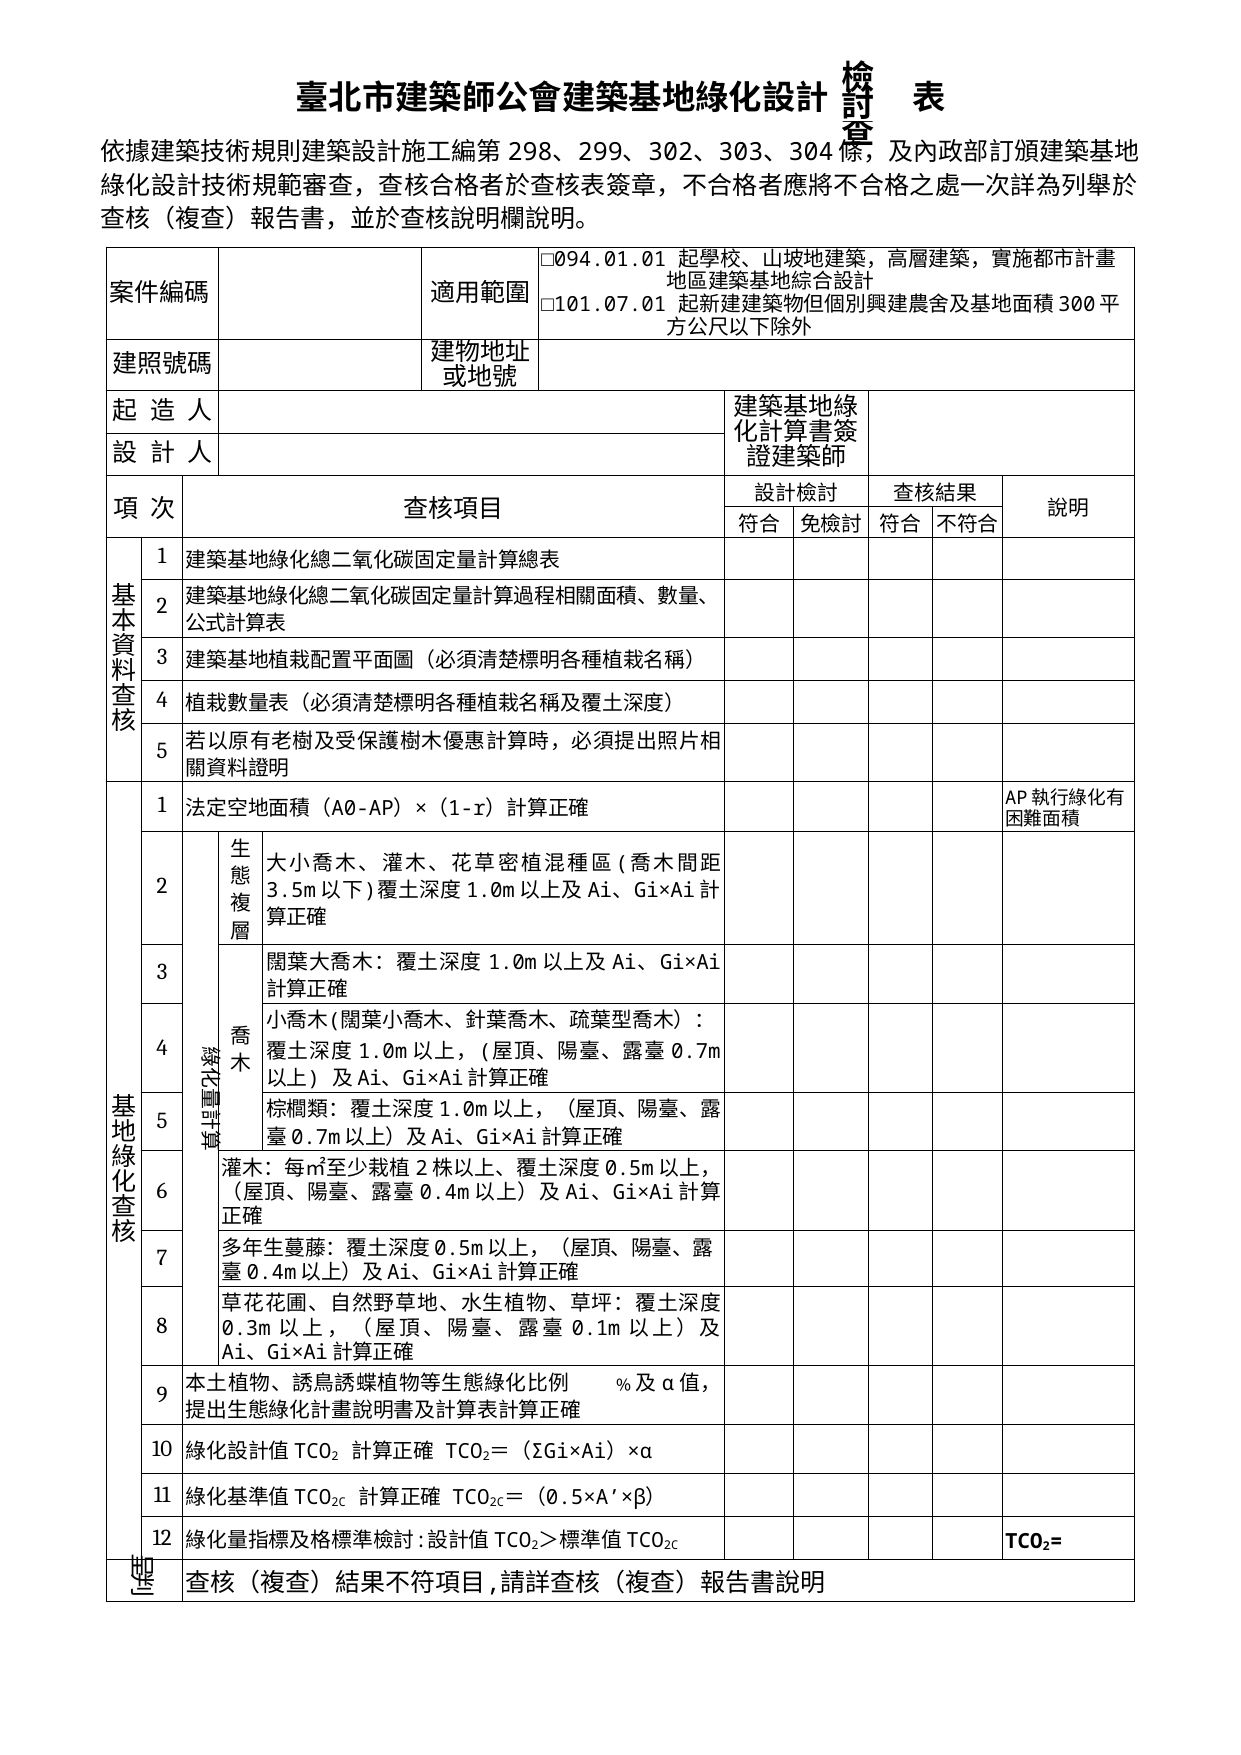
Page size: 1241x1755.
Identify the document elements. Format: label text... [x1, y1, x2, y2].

table_cell 查核項目 [183, 476, 724, 537]
table_cell [794, 782, 868, 831]
table_cell 2 [142, 580, 182, 637]
table_cell 灌木：每㎡至少栽植2株以上、覆土深度0.5m以上， （屋頂、陽臺、露臺0.4m以上）及Ai、Gi×Ai計算正確 [219, 1151, 724, 1230]
table_cell 綠化量計算 [183, 832, 218, 1365]
table_cell [869, 832, 932, 944]
text 依據建築技術規則建築設計施工編第298、299、302、303、304條，及內政部訂頒建築基地綠化設計技術規範審查，查核合格者於查核表簽章，不合格者應將不合格之處一次詳為列舉於查核（複查）報告書，並於查核說明欄說明。 [100, 134, 1140, 234]
table_cell [539, 340, 1134, 390]
text 臺北市建築師公會建築基地綠化設計 表 [100, 59, 1140, 122]
table_cell [1003, 1474, 1134, 1516]
table_cell TCO2= [1003, 1517, 1134, 1559]
table_cell [794, 1231, 868, 1286]
table_cell [869, 1093, 932, 1150]
table_cell 12 [142, 1517, 182, 1559]
table_cell 建築基地綠化計算書簽證建築師 [725, 391, 868, 475]
table_cell [869, 1517, 932, 1559]
table_cell 建築基地植栽配置平面圖（必須清楚標明各種植栽名稱） [183, 638, 724, 679]
table_cell [869, 1474, 932, 1516]
table_cell [725, 1004, 793, 1092]
table_header 適用範圍 [422, 248, 538, 339]
table_cell [869, 1425, 932, 1473]
table_cell [1003, 945, 1134, 1003]
table_cell [725, 1093, 793, 1150]
text 檢討 [841, 67, 904, 122]
table_cell [1003, 1093, 1134, 1150]
table_header [219, 248, 421, 339]
table_cell [933, 782, 1002, 831]
table_cell 2 [142, 832, 182, 944]
table_cell [1003, 1425, 1134, 1473]
table_cell [869, 724, 932, 781]
table_cell 起 造 人 [107, 391, 218, 432]
table_cell 棕櫚類：覆土深度1.0m以上，（屋頂、陽臺、露臺0.7m以上）及Ai、Gi×Ai計算正確 [263, 1093, 724, 1150]
table_cell [794, 638, 868, 679]
table_cell [1003, 832, 1134, 944]
table_cell [794, 724, 868, 781]
table_cell [933, 1366, 1002, 1424]
table_cell [794, 1151, 868, 1230]
table_cell [933, 724, 1002, 781]
table_cell [933, 638, 1002, 679]
table_cell [1003, 1366, 1134, 1424]
table_cell [933, 1425, 1002, 1473]
table_cell [869, 538, 932, 578]
table_cell [869, 1231, 932, 1286]
table_cell 建築基地綠化總二氧化碳固定量計算總表 [183, 538, 724, 578]
table_cell [725, 1474, 793, 1516]
table_cell 不符合 [933, 507, 1002, 537]
table_cell [933, 580, 1002, 637]
table_cell [933, 1474, 1002, 1516]
table_cell 本土植物、誘鳥誘蝶植物等生態綠化比例 ﹪及α值，提出生態綠化計畫說明書及計算表計算正確 [183, 1366, 724, 1424]
table_cell AP執行綠化有困難面積 [1003, 782, 1134, 831]
table_cell 查核結果 [869, 476, 1002, 506]
table_cell 法定空地面積（A0-AP）×（1-r）計算正確 [183, 782, 724, 831]
table_cell [1003, 1004, 1134, 1092]
text 查核 [841, 122, 904, 147]
table_cell 3 [142, 945, 182, 1003]
table_cell 11 [142, 1474, 182, 1516]
table_cell [219, 340, 421, 390]
table_cell [869, 1004, 932, 1092]
table_cell 項 次 [107, 476, 182, 537]
table_cell 1 [142, 782, 182, 831]
table_cell [794, 1474, 868, 1516]
table_cell [794, 580, 868, 637]
table_cell 5 [142, 724, 182, 781]
table_cell 植栽數量表（必須清楚標明各種植栽名稱及覆土深度） [183, 681, 724, 723]
table_cell 喬木 [219, 945, 262, 1150]
table_cell [794, 832, 868, 944]
table_cell [1003, 1287, 1134, 1365]
table_cell [869, 945, 932, 1003]
table_cell 生態複層 [219, 832, 262, 944]
table_cell 符合 [869, 507, 932, 537]
table_cell [933, 538, 1002, 578]
table_cell [1003, 1231, 1134, 1286]
table_cell [1003, 538, 1134, 578]
table_cell [933, 1004, 1002, 1092]
table_header □094.01.01 起學校、山坡地建築，高層建築，實施都市計畫地區建築基地綜合設計 □101.07.01 起新建建築物但個別興建農舍及基地面積300平方公尺以下除外 [539, 248, 1134, 339]
table_cell [725, 1287, 793, 1365]
table_cell [933, 832, 1002, 944]
table_cell 基本資料查核 [107, 538, 141, 781]
table_cell [869, 638, 932, 679]
table_cell 4 [142, 681, 182, 723]
text 查核 [849, 123, 866, 129]
table_cell [725, 638, 793, 679]
table_cell [794, 1004, 868, 1092]
table_cell [725, 945, 793, 1003]
table_cell 呈判 [107, 1560, 182, 1601]
table_cell 6 [142, 1151, 182, 1230]
table_cell 設計檢討 [725, 476, 868, 506]
table_cell 4 [142, 1004, 182, 1092]
table_cell 建照號碼 [107, 340, 218, 390]
table_cell [794, 1287, 868, 1365]
table_cell 1 [142, 538, 182, 578]
table_cell [725, 832, 793, 944]
table_cell [794, 538, 868, 578]
table_cell 查核（複查）結果不符項目,請詳查核（複查）報告書說明 [183, 1560, 1134, 1601]
table_cell [794, 1093, 868, 1150]
table_cell [933, 1517, 1002, 1559]
table_cell 基地綠化查核 [107, 782, 141, 1559]
table_cell 草花花圃、自然野草地、水生植物、草坪：覆土深度0.3m以上，（屋頂、陽臺、露臺0.1m以上）及Ai、Gi×Ai計算正確 [219, 1287, 724, 1365]
table_cell [725, 1517, 793, 1559]
table_cell [725, 1151, 793, 1230]
table_cell 綠化量指標及格標準檢討:設計值TCO2＞標準值TCO2C [183, 1517, 724, 1559]
table_cell [794, 1517, 868, 1559]
table_cell 闊葉大喬木：覆土深度1.0m以上及Ai、Gi×Ai計算正確 [263, 945, 724, 1003]
table_cell [933, 1151, 1002, 1230]
table_cell 5 [142, 1093, 182, 1150]
table_cell 8 [142, 1287, 182, 1365]
table_cell [725, 782, 793, 831]
table_cell [725, 681, 793, 723]
table_cell 綠化設計值TCO2 計算正確 TCO2＝（ΣGi×Ai）×α [183, 1425, 724, 1473]
table_cell [933, 1093, 1002, 1150]
table_cell [869, 391, 1134, 475]
table_cell 建築基地綠化總二氧化碳固定量計算過程相關面積、數量、公式計算表 [183, 580, 724, 637]
table_header 案件編碼 [107, 248, 218, 339]
table_cell [1003, 638, 1134, 679]
table_cell [794, 1366, 868, 1424]
table_cell [869, 1366, 932, 1424]
table_cell [869, 580, 932, 637]
table_cell [1003, 681, 1134, 723]
table_cell 10 [142, 1425, 182, 1473]
table_cell [219, 434, 724, 475]
table_cell 建物地址 或地號 [422, 340, 538, 390]
table_cell [933, 1287, 1002, 1365]
table_cell [1003, 1151, 1134, 1230]
table_cell [1003, 580, 1134, 637]
table_cell [869, 1287, 932, 1365]
table_cell 大小喬木、灌木、花草密植混種區(喬木間距3.5m以下)覆土深度1.0m以上及Ai、Gi×Ai計算正確 [263, 832, 724, 944]
table_cell [869, 782, 932, 831]
table_cell [725, 538, 793, 578]
table_cell [869, 1151, 932, 1230]
table_cell 說明 [1003, 476, 1134, 537]
table_cell 符合 [725, 507, 793, 537]
table_cell [725, 1231, 793, 1286]
table_cell 小喬木(闊葉小喬木、針葉喬木、疏葉型喬木）： 覆土深度1.0m以上，(屋頂、陽臺、露臺0.7m以上) 及Ai、Gi×Ai計算正確 [263, 1004, 724, 1092]
table_cell [933, 1231, 1002, 1286]
table_cell [725, 580, 793, 637]
table_cell [1003, 724, 1134, 781]
table_cell 若以原有老樹及受保護樹木優惠計算時，必須提出照片相關資料證明 [183, 724, 724, 781]
table_cell [794, 945, 868, 1003]
table_cell [725, 1366, 793, 1424]
table_cell [794, 1425, 868, 1473]
table_cell 綠化基準值TCO2C 計算正確 TCO2C＝（0.5×A’×β） [183, 1474, 724, 1516]
table_cell [794, 681, 868, 723]
table_cell [219, 391, 724, 432]
table_cell 3 [142, 638, 182, 679]
table_cell 多年生蔓藤：覆土深度0.5m以上，（屋頂、陽臺、露臺0.4m以上）及Ai、Gi×Ai計算正確 [219, 1231, 724, 1286]
table_cell [869, 681, 932, 723]
table_cell 7 [142, 1231, 182, 1286]
table_cell 9 [142, 1366, 182, 1424]
table_cell [725, 724, 793, 781]
table_cell [933, 681, 1002, 723]
table_cell 設 計 人 [107, 434, 218, 475]
table_cell [933, 945, 1002, 1003]
table_cell [725, 1425, 793, 1473]
table_cell 免檢討 [794, 507, 868, 537]
